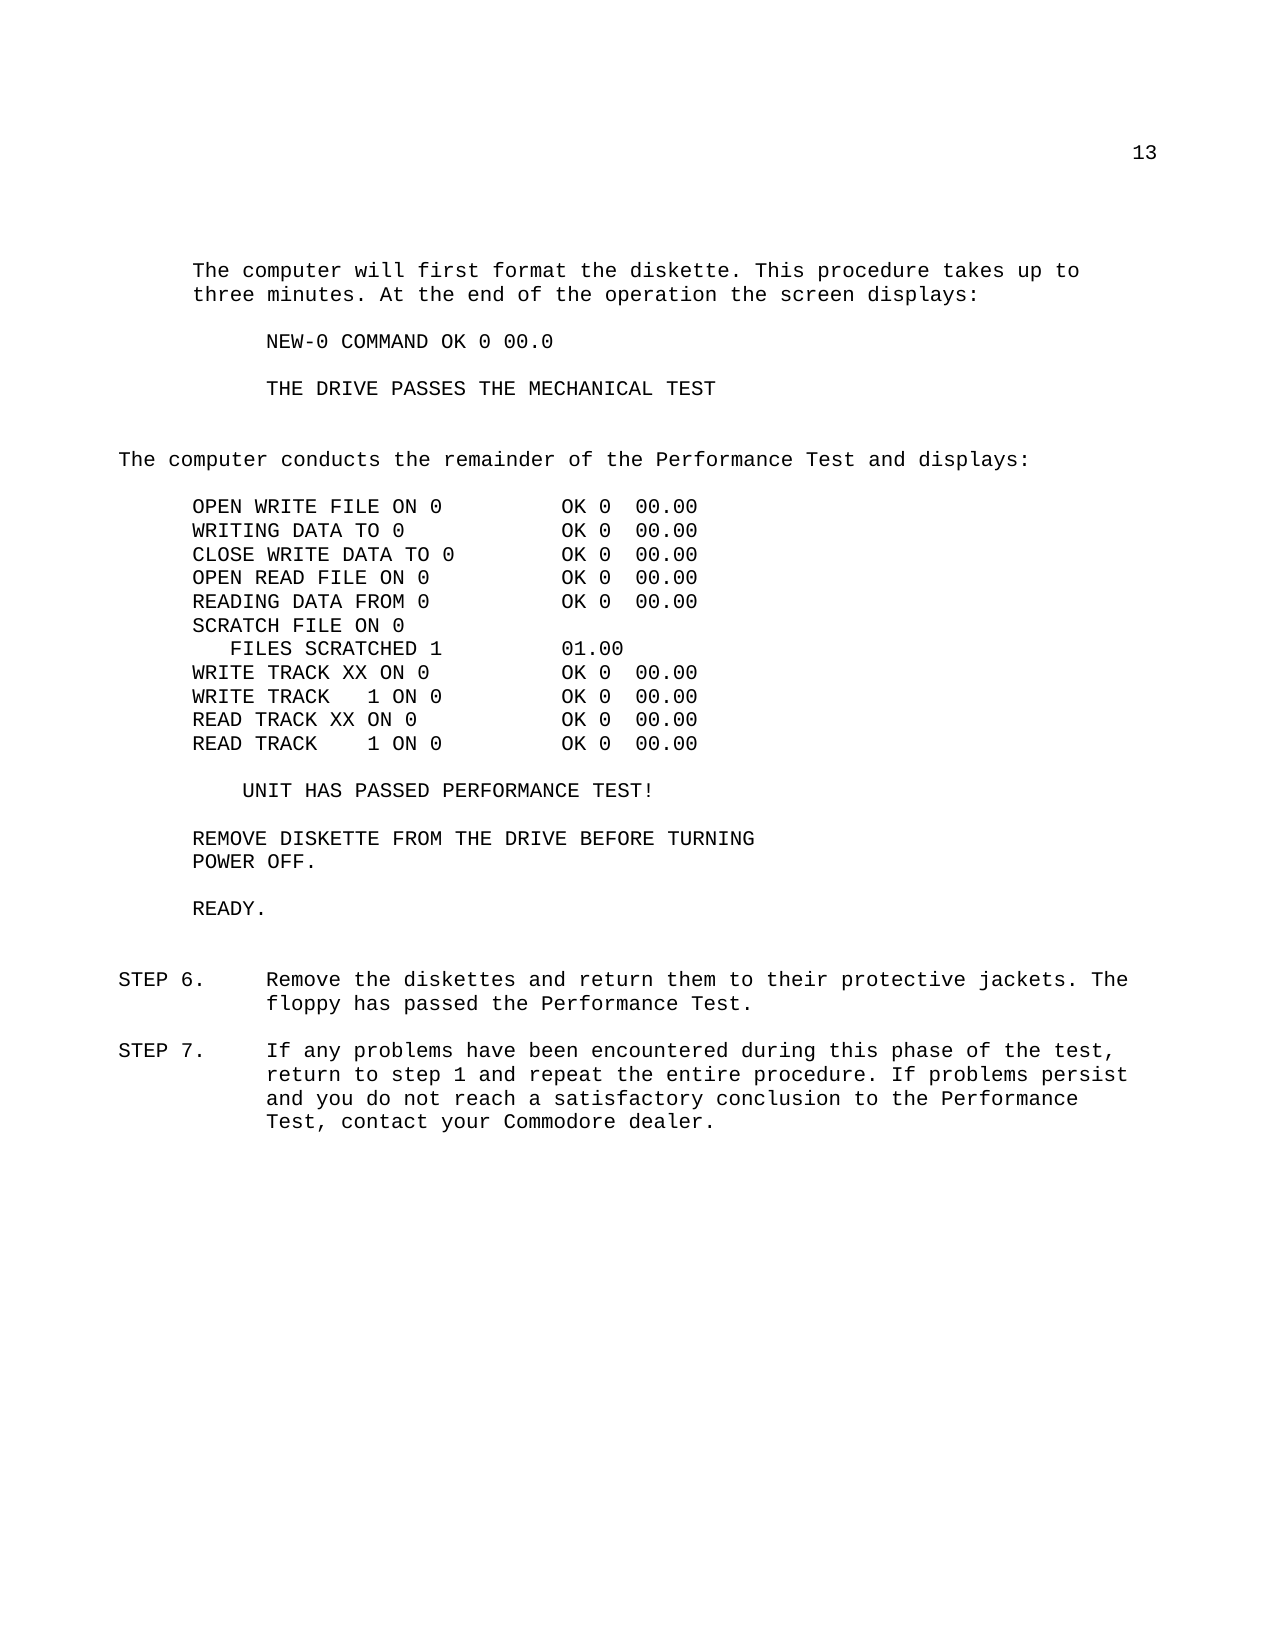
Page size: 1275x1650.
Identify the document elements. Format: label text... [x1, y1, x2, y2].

text POWER OFF. [118, 851, 1157, 875]
text READ TRACK XX ON 0 OK 0 00.00 [118, 709, 1157, 733]
text READING DATA FROM 0 OK 0 00.00 [118, 591, 1157, 615]
text SCRATCH FILE ON 0 [118, 615, 1157, 638]
text OPEN READ FILE ON 0 OK 0 00.00 [118, 567, 1157, 591]
text WRITE TRACK 1 ON 0 OK 0 00.00 [118, 686, 1157, 709]
text CLOSE WRITE DATA TO 0 OK 0 00.00 [118, 544, 1157, 567]
text The computer will first format the diskette. This procedure takes up to [118, 260, 1157, 284]
text UNIT HAS PASSED PERFORMANCE TEST! [118, 780, 1157, 804]
text READ TRACK 1 ON 0 OK 0 00.00 [118, 733, 1157, 757]
text STEP 6. Remove the diskettes and return them to their protective jackets. The [118, 969, 1157, 993]
text WRITE TRACK XX ON 0 OK 0 00.00 [118, 662, 1157, 686]
text THE DRIVE PASSES THE MECHANICAL TEST [118, 378, 1157, 402]
text floppy has passed the Performance Test. [118, 993, 1157, 1017]
text STEP 7. If any problems have been encountered during this phase of the test, [118, 1040, 1157, 1064]
text READY. [118, 898, 1157, 922]
text three minutes. At the end of the operation the screen displays: [118, 284, 1157, 307]
text NEW-0 COMMAND OK 0 00.0 [118, 331, 1157, 354]
text Test, contact your Commodore dealer. [118, 1111, 1157, 1135]
text REMOVE DISKETTE FROM THE DRIVE BEFORE TURNING [118, 827, 1157, 851]
text and you do not reach a satisfactory conclusion to the Performance [118, 1088, 1157, 1111]
text 13 [118, 142, 1157, 165]
text return to step 1 and repeat the entire procedure. If problems persist [118, 1064, 1157, 1088]
text WRITING DATA TO 0 OK 0 00.00 [118, 520, 1157, 544]
text The computer conducts the remainder of the Performance Test and displays: [118, 449, 1157, 473]
text OPEN WRITE FILE ON 0 OK 0 00.00 [118, 496, 1157, 520]
text FILES SCRATCHED 1 01.00 [118, 638, 1157, 662]
